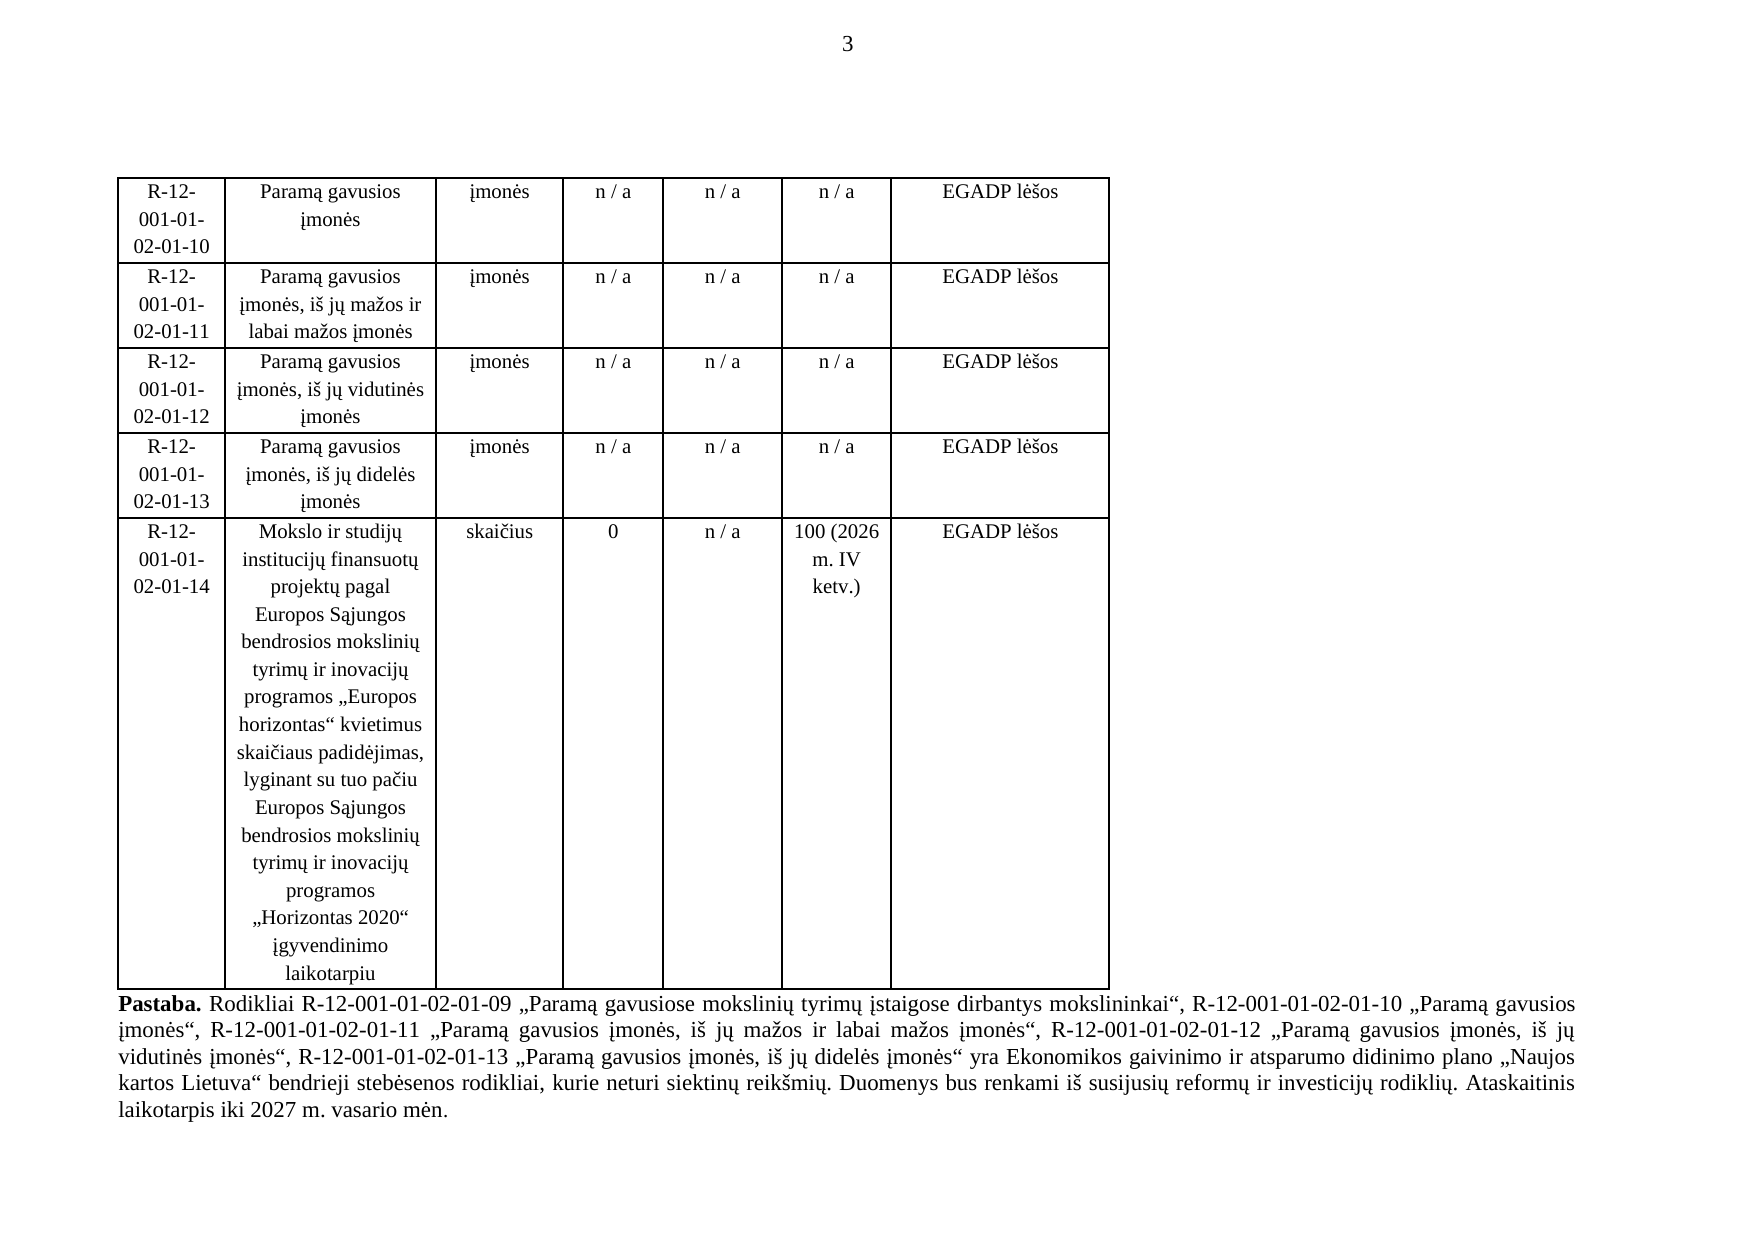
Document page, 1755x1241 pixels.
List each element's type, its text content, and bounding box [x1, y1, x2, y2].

table_cell Paramą gavusios įmonės, iš jų vidutinės įmonės [226, 349, 435, 432]
table_cell n / a [664, 349, 781, 432]
table_cell R-12-001-01-02-01-12 [119, 349, 224, 432]
table_cell EGADP lėšos [892, 179, 1108, 262]
table_cell R-12-001-01-02-01-13 [119, 434, 224, 517]
table_cell EGADP lėšos [892, 349, 1108, 432]
table_cell EGADP lėšos [892, 264, 1108, 347]
table_cell Mokslo ir studijų institucijų finansuotų projektų pagal Europos Sąjungos bendrosios mokslinių tyrimų ir inovacijų programos „Europos horizontas“ kvietimus skaičiaus padidėjimas, lyginant su tuo pačiu Europos Sąjungos bendrosios mokslinių tyrimų ir inovacijų programos „Horizontas 2020“ įgyvendinimo laikotarpiu [226, 519, 435, 988]
table_cell Paramą gavusios įmonės [226, 179, 435, 262]
table_cell n / a [664, 264, 781, 347]
table_cell įmonės [437, 349, 562, 432]
table_cell įmonės [437, 264, 562, 347]
table_cell 100 (2026 m. IV ketv.) [783, 519, 890, 988]
table_cell Paramą gavusios įmonės, iš jų mažos ir labai mažos įmonės [226, 264, 435, 347]
table_cell n / a [783, 434, 890, 517]
table_cell n / a [564, 179, 662, 262]
table_cell n / a [564, 264, 662, 347]
table_cell n / a [664, 519, 781, 988]
table_cell n / a [564, 349, 662, 432]
table_cell įmonės [437, 434, 562, 517]
text Pastaba. Rodikliai R-12-001-01-02-01-09 „Paramą gavusiose mokslinių tyrimų įstaigose dirbantys mokslininkai“, R-12-001-01-02-01-10 „Paramą gavusios įmonės“, R-12-001-01-02-01-11 „Paramą gavusios įmonės, iš jų mažos ir labai mažos įmonės“, R-12-001-01-02-01-12 „Paramą gavusios įmonės, iš jų vidutinės įmonės“, R-12-001-01-02-01-13 „Paramą gavusios įmonės, iš jų didelės įmonės“ yra Ekonomikos gaivinimo ir atsparumo didinimo plano „Naujos kartos Lietuva“ bendrieji stebėsenos rodikliai, kurie neturi siektinų reikšmių. Duomenys bus renkami iš susijusių reformų ir investicijų rodiklių. Ataskaitinis laikotarpis iki 2027 m. vasario mėn. [118, 990, 1577, 1122]
table_cell R-12-001-01-02-01-10 [119, 179, 224, 262]
table_cell EGADP lėšos [892, 519, 1108, 988]
table_cell Paramą gavusios įmonės, iš jų didelės įmonės [226, 434, 435, 517]
table_cell EGADP lėšos [892, 434, 1108, 517]
table_cell įmonės [437, 179, 562, 262]
table_cell n / a [783, 179, 890, 262]
table_cell n / a [783, 264, 890, 347]
table_cell n / a [664, 434, 781, 517]
table_cell n / a [564, 434, 662, 517]
table_cell R-12-001-01-02-01-11 [119, 264, 224, 347]
table_cell n / a [783, 349, 890, 432]
table_cell 0 [564, 519, 662, 988]
table_cell R-12-001-01-02-01-14 [119, 519, 224, 988]
table_cell n / a [664, 179, 781, 262]
table_cell skaičius [437, 519, 562, 988]
